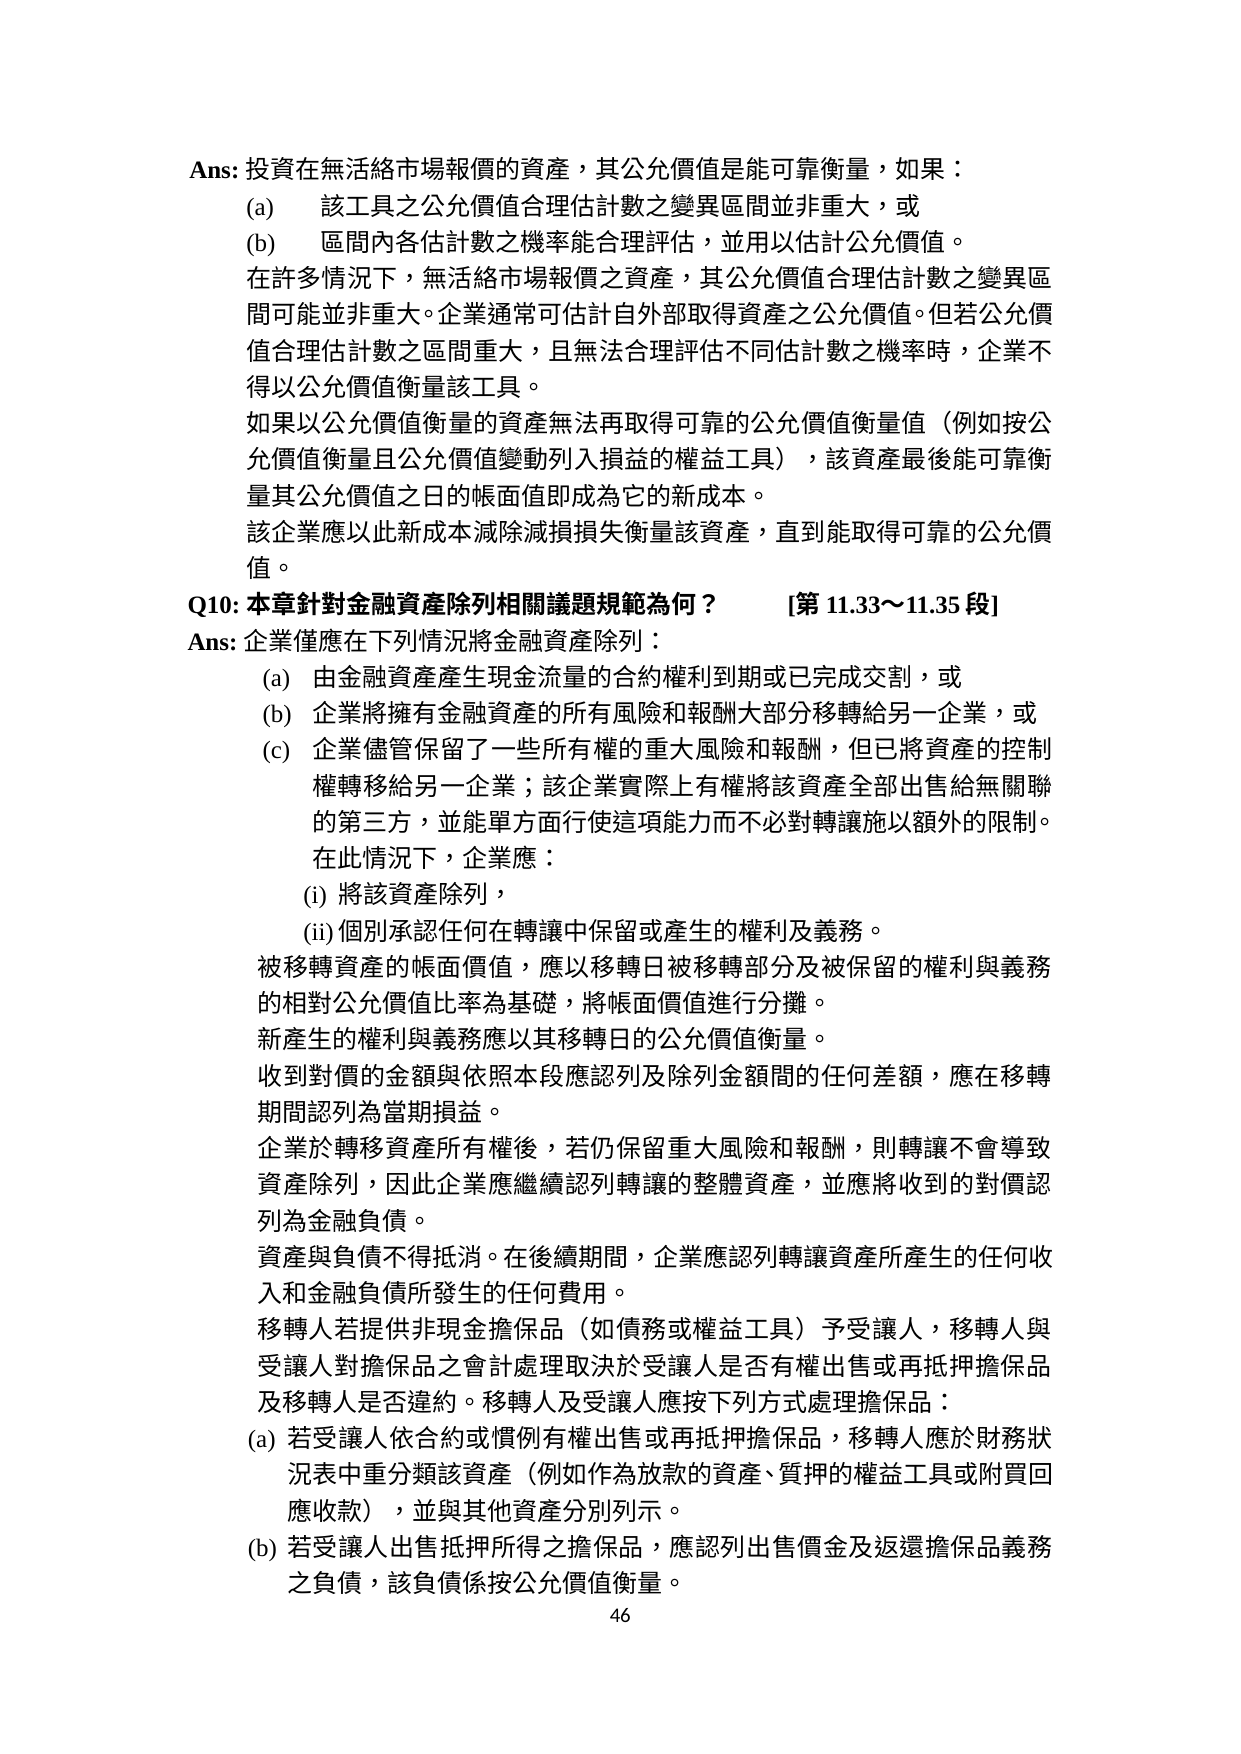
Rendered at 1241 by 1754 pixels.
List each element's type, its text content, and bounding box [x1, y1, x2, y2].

list 區間內各估計數之機率能合理評估，並用以估計公允價值。 [246, 222, 1053, 259]
text 在此情況下，企業應： [312, 839, 1053, 875]
text 如果以公允價值衡量的資產無法再取得可靠的公允價值衡量值（例如按公允價值衡量且公允價值變動列入損益的權益工具），該資產最後能可靠衡量其公允價值之日的帳面值即成為它的新成本。 [246, 404, 1053, 512]
text 在許多情況下，無活絡市場報價之資產，其公允價值合理估計數之變異區間可能並非重大。企業通常可估計自外部取得資產之公允價值。但若公允價值合理估計數之區間重大，且無法合理評估不同估計數之機率時，企業不得以公允價值衡量該工具。 [246, 259, 1053, 404]
text Ans: 投資在無活絡市場報價的資產，其公允價值是能可靠衡量，如果： [189, 150, 1053, 186]
list 該工具之公允價值合理估計數之變異區間並非重大，或 [246, 186, 1053, 222]
text 新產生的權利與義務應以其移轉日的公允價值衡量。 [257, 1020, 1053, 1056]
list 若受讓人出售抵押所得之擔保品，應認列出售價金及返還擔保品義務之負債，該負債係按公允價值衡量。 [248, 1527, 1053, 1600]
list 個別承認任何在轉讓中保留或產生的權利及義務。 [303, 911, 1053, 947]
text 被移轉資產的帳面價值，應以移轉日被移轉部分及被保留的權利與義務的相對公允價值比率為基礎，將帳面價值進行分攤。 [257, 947, 1053, 1020]
list 由金融資產產生現金流量的合約權利到期或已完成交割，或 [262, 657, 1053, 694]
text 企業於轉移資產所有權後，若仍保留重大風險和報酬，則轉讓不會導致資產除列，因此企業應繼續認列轉讓的整體資產，並應將收到的對價認列為金融負債。 [257, 1129, 1053, 1237]
list 企業儘管保留了一些所有權的重大風險和報酬，但已將資產的控制權轉移給另一企業；該企業實際上有權將該資產全部出售給無關聯的第三方，並能單方面行使這項能力而不必對轉讓施以額外的限制。 [262, 730, 1053, 839]
list 將該資產除列， [303, 875, 1053, 911]
list 若受讓人依合約或慣例有權出售或再抵押擔保品，移轉人應於財務狀況表中重分類該資產（例如作為放款的資產、質押的權益工具或附買回應收款），並與其他資產分別列示。 [248, 1419, 1053, 1527]
text 資產與負債不得抵消。在後續期間，企業應認列轉讓資產所產生的任何收入和金融負債所發生的任何費用。 [257, 1237, 1053, 1310]
text 移轉人若提供非現金擔保品（如債務或權益工具）予受讓人，移轉人與受讓人對擔保品之會計處理取決於受讓人是否有權出售或再抵押擔保品及移轉人是否違約。移轉人及受讓人應按下列方式處理擔保品： [257, 1310, 1053, 1419]
text 該企業應以此新成本減除減損損失衡量該資產，直到能取得可靠的公允價值。 [246, 512, 1053, 585]
text Ans: 企業僅應在下列情況將金融資產除列： [187, 621, 1053, 657]
text 收到對價的金額與依照本段應認列及除列金額間的任何差額，應在移轉期間認列為當期損益。 [257, 1056, 1053, 1129]
list 企業將擁有金融資產的所有風險和報酬大部分移轉給另一企業，或 [262, 694, 1053, 730]
text Q10: 本章針對金融資產除列相關議題規範為何？ [第11.33～11.35段] [187, 585, 1053, 621]
